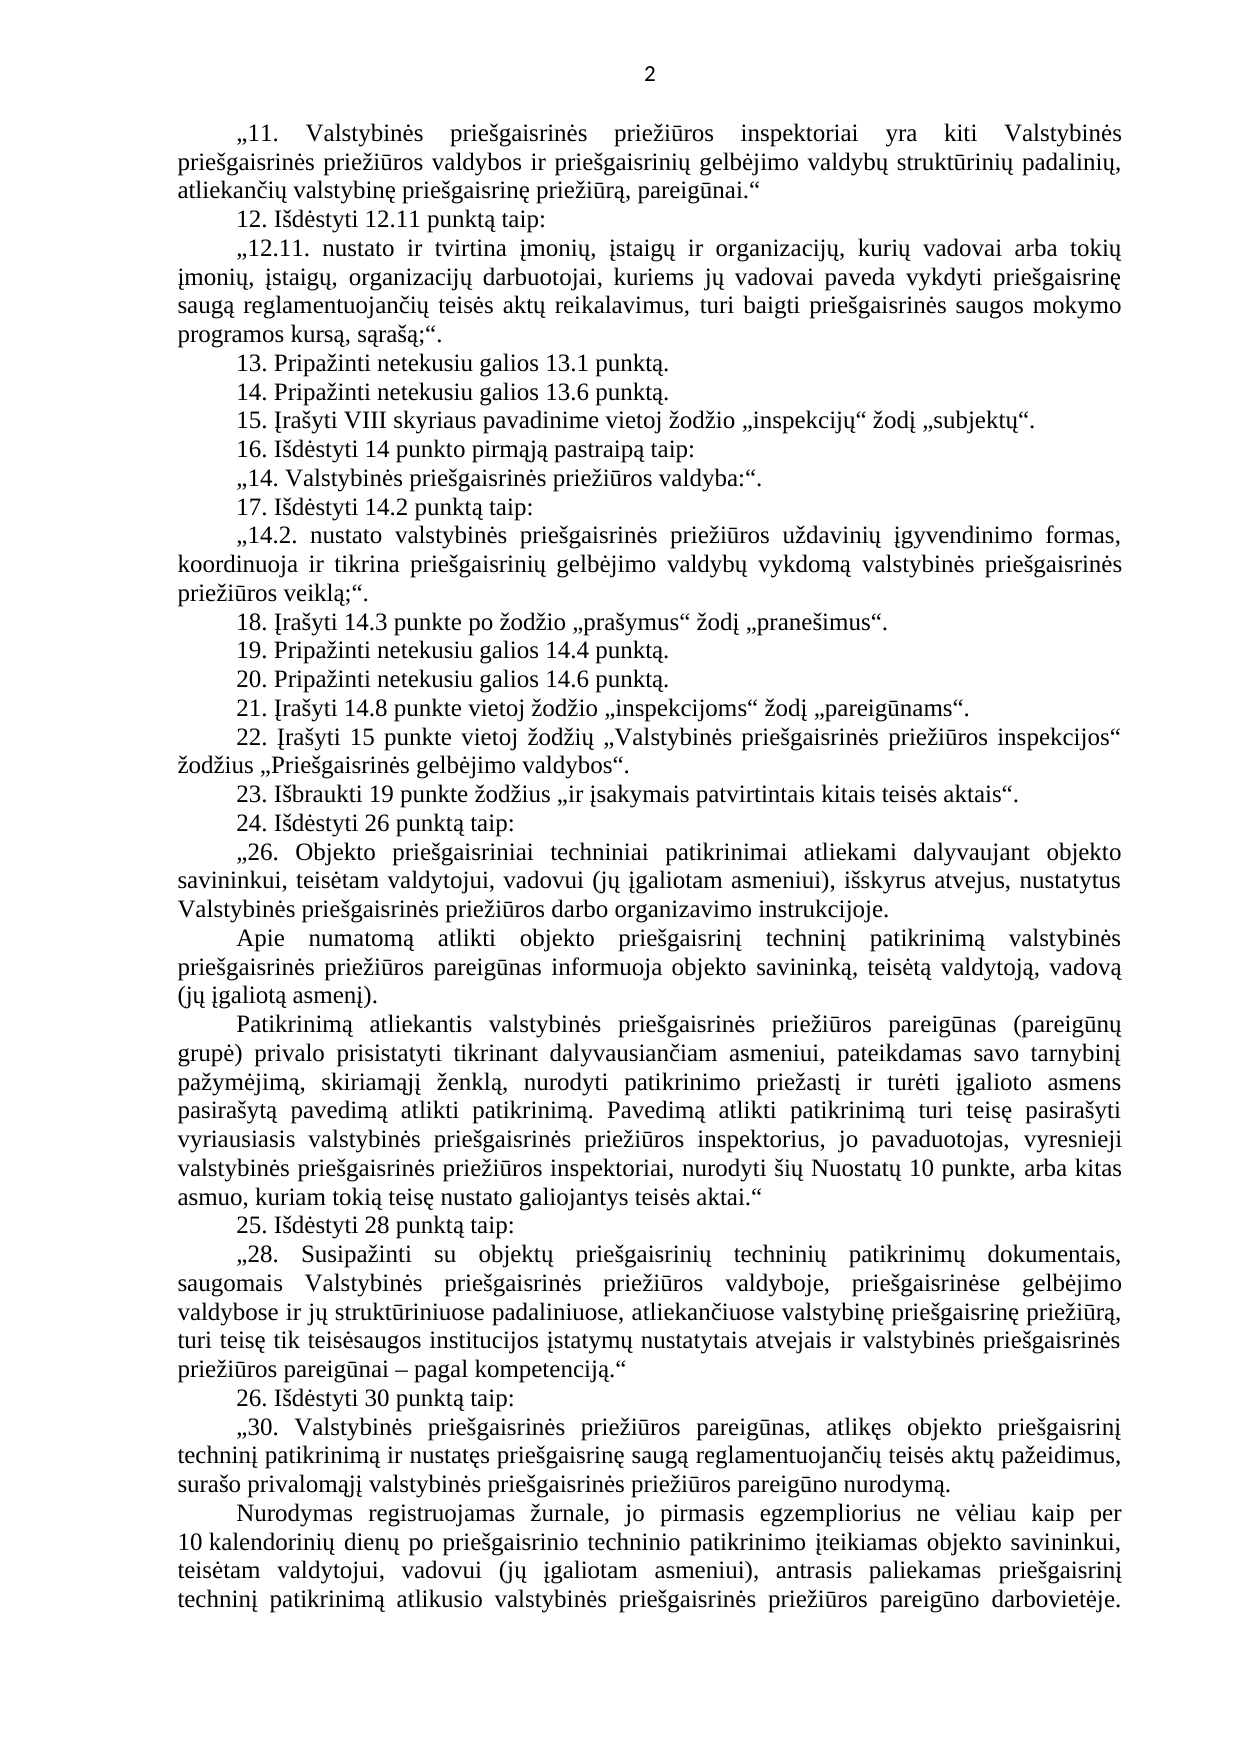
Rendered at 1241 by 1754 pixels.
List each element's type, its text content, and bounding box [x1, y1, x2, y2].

text 25. Išdėstyti 28 punktą taip: [177, 1211, 1122, 1239]
text 14. Pripažinti netekusiu galios 13.6 punktą. [177, 377, 1122, 406]
text 18. Įrašyti 14.3 punkte po žodžio „prašymus“ žodį „pranešimus“. [177, 607, 1122, 636]
text 22. Įrašyti 15 punkte vietoj žodžių „Valstybinės priešgaisrinės priežiūros inspekcijos“ žodžius „Priešgaisrinės gelbėjimo valdybos“. [177, 722, 1122, 779]
text „28. Susipažinti su objektų priešgaisrinių techninių patikrinimų dokumentais, saugomais Valstybinės priešgaisrinės priežiūros valdyboje, priešgaisrinėse gelbėjimo valdybose ir jų struktūriniuose padaliniuose, atliekančiuose valstybinę priešgaisrinę priežiūrą, turi teisę tik teisėsaugos institucijos įstatymų nustatytais atvejais ir valstybinės priešgaisrinės priežiūros pareigūnai – pagal kompetenciją.“ [177, 1239, 1122, 1383]
text 17. Išdėstyti 14.2 punktą taip: [177, 492, 1122, 521]
text 23. Išbraukti 19 punkte žodžius „ir įsakymais patvirtintais kitais teisės aktais“. [177, 779, 1122, 808]
text 21. Įrašyti 14.8 punkte vietoj žodžio „inspekcijoms“ žodį „pareigūnams“. [177, 693, 1122, 722]
text 19. Pripažinti netekusiu galios 14.4 punktą. [177, 636, 1122, 664]
text „14. Valstybinės priešgaisrinės priežiūros valdyba:“. [177, 463, 1122, 492]
text 15. Įrašyti VIII skyriaus pavadinime vietoj žodžio „inspekcijų“ žodį „subjektų“. [177, 406, 1122, 434]
text 24. Išdėstyti 26 punktą taip: [177, 808, 1122, 837]
text 12. Išdėstyti 12.11 punktą taip: [177, 204, 1122, 233]
text 20. Pripažinti netekusiu galios 14.6 punktą. [177, 664, 1122, 693]
text „30. Valstybinės priešgaisrinės priežiūros pareigūnas, atlikęs objekto priešgaisrinį techninį patikrinimą ir nustatęs priešgaisrinę saugą reglamentuojančių teisės aktų pažeidimus, surašo privalomąjį valstybinės priešgaisrinės priežiūros pareigūno nurodymą. [177, 1412, 1122, 1498]
text Apie numatomą atlikti objekto priešgaisrinį techninį patikrinimą valstybinės priešgaisrinės priežiūros pareigūnas informuoja objekto savininką, teisėtą valdytoją, vadovą (jų įgaliotą asmenį). [177, 923, 1122, 1009]
text 26. Išdėstyti 30 punktą taip: [177, 1383, 1122, 1412]
text Patikrinimą atliekantis valstybinės priešgaisrinės priežiūros pareigūnas (pareigūnų grupė) privalo prisistatyti tikrinant dalyvausiančiam asmeniui, pateikdamas savo tarnybinį pažymėjimą, skiriamąjį ženklą, nurodyti patikrinimo priežastį ir turėti įgalioto asmens pasirašytą pavedimą atlikti patikrinimą. Pavedimą atlikti patikrinimą turi teisę pasirašyti vyriausiasis valstybinės priešgaisrinės priežiūros inspektorius, jo pavaduotojas, vyresnieji valstybinės priešgaisrinės priežiūros inspektoriai, nurodyti šių Nuostatų 10 punkte, arba kitas asmuo, kuriam tokią teisę nustato galiojantys teisės aktai.“ [177, 1009, 1122, 1211]
text „11. Valstybinės priešgaisrinės priežiūros inspektoriai yra kiti Valstybinės priešgaisrinės priežiūros valdybos ir priešgaisrinių gelbėjimo valdybų struktūrinių padalinių, atliekančių valstybinę priešgaisrinę priežiūrą, pareigūnai.“ [177, 118, 1122, 204]
text 13. Pripažinti netekusiu galios 13.1 punktą. [177, 348, 1122, 377]
text „26. Objekto priešgaisriniai techniniai patikrinimai atliekami dalyvaujant objekto savininkui, teisėtam valdytojui, vadovui (jų įgaliotam asmeniui), išskyrus atvejus, nustatytus Valstybinės priešgaisrinės priežiūros darbo organizavimo instrukcijoje. [177, 837, 1122, 923]
text „12.11. nustato ir tvirtina įmonių, įstaigų ir organizacijų, kurių vadovai arba tokių įmonių, įstaigų, organizacijų darbuotojai, kuriems jų vadovai paveda vykdyti priešgaisrinę saugą reglamentuojančių teisės aktų reikalavimus, turi baigti priešgaisrinės saugos mokymo programos kursą, sąrašą;“. [177, 233, 1122, 348]
text Nurodymas registruojamas žurnale, jo pirmasis egzempliorius ne vėliau kaip per 10 kalendorinių dienų po priešgaisrinio techninio patikrinimo įteikiamas objekto savininkui, teisėtam valdytojui, vadovui (jų įgaliotam asmeniui), antrasis paliekamas priešgaisrinį techninį patikrinimą atlikusio valstybinės priešgaisrinės priežiūros pareigūno darbovietėje. [177, 1498, 1122, 1613]
text „14.2. nustato valstybinės priešgaisrinės priežiūros uždavinių įgyvendinimo formas, koordinuoja ir tikrina priešgaisrinių gelbėjimo valdybų vykdomą valstybinės priešgaisrinės priežiūros veiklą;“. [177, 521, 1122, 607]
text 16. Išdėstyti 14 punkto pirmąją pastraipą taip: [177, 434, 1122, 463]
